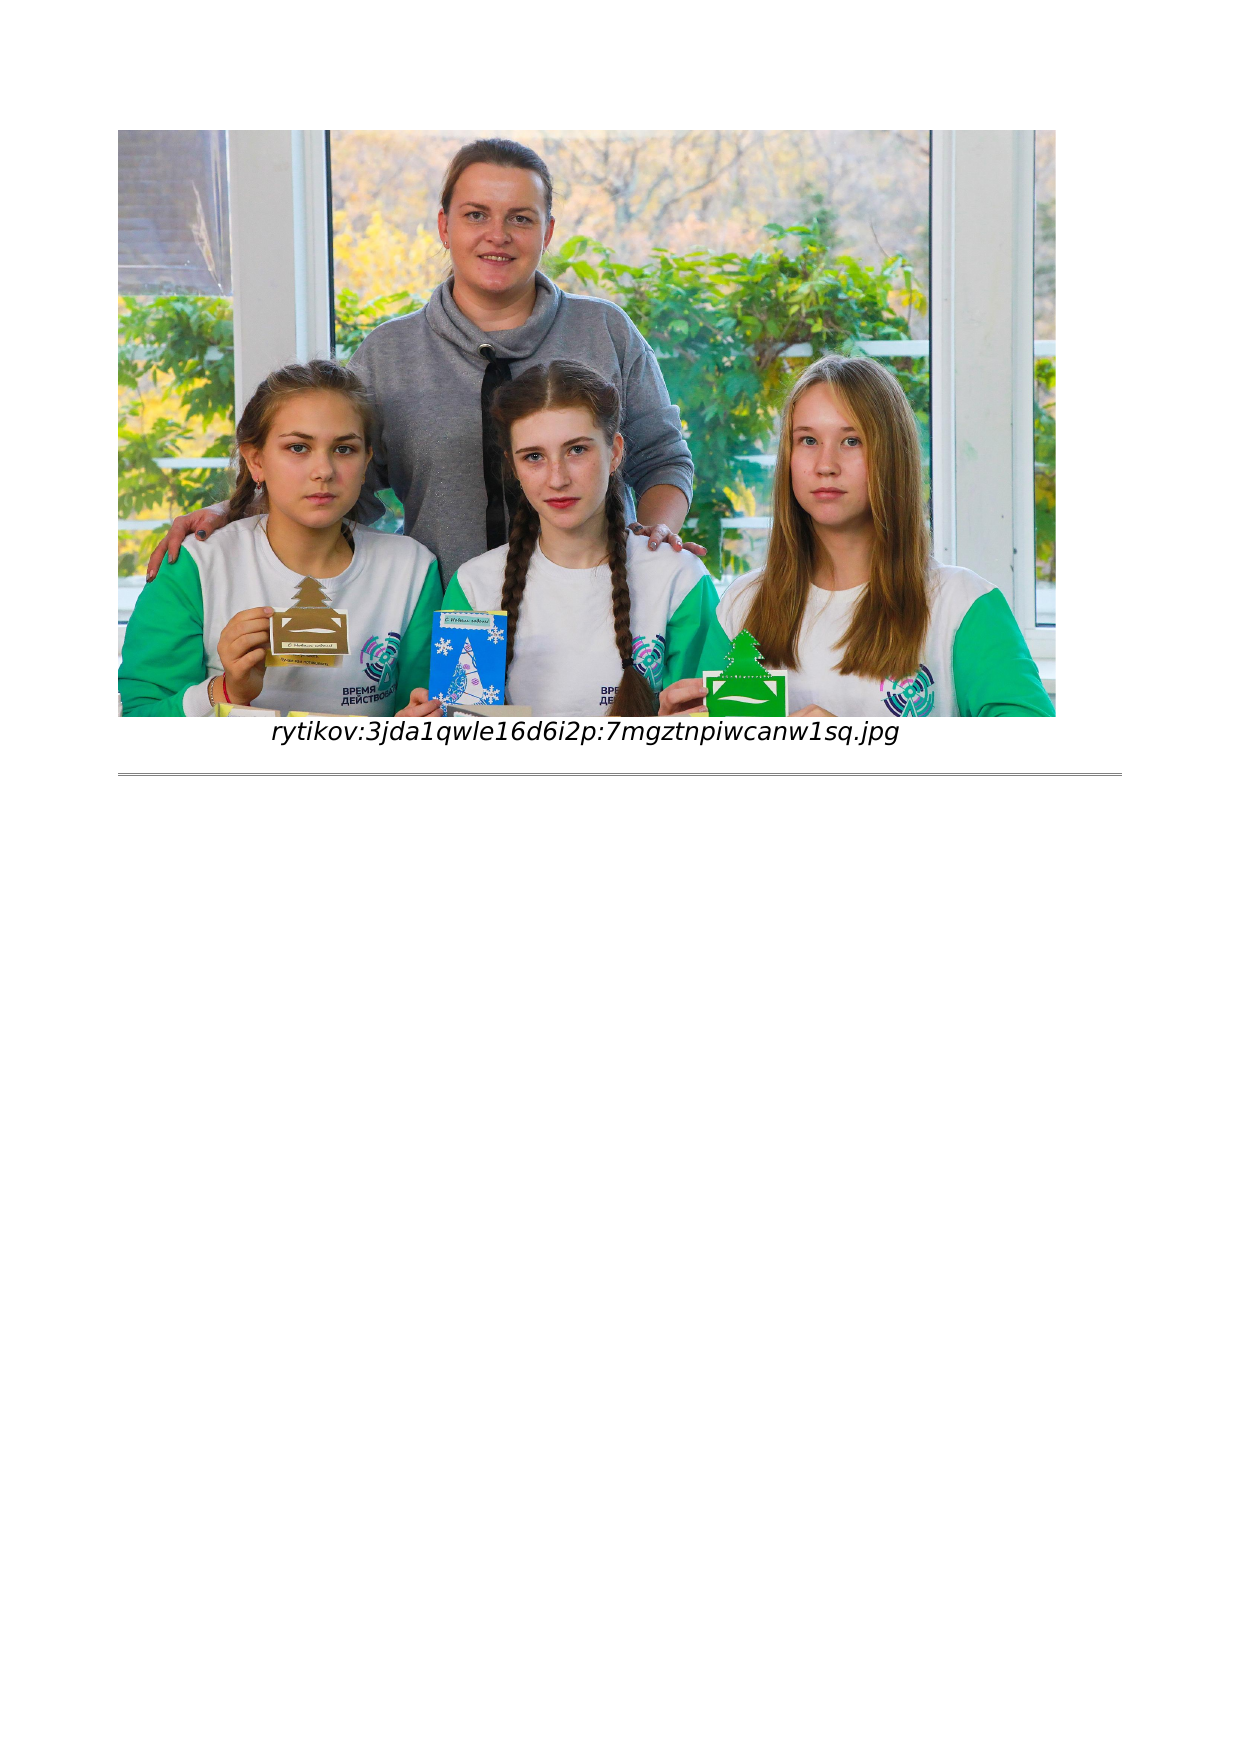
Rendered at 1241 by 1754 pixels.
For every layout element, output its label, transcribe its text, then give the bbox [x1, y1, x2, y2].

text rytikov:3jda1qwle16d6i2p:7mgztnpiwcanw1sq.jpg [118, 717, 1056, 746]
picture [118, 130, 1056, 717]
